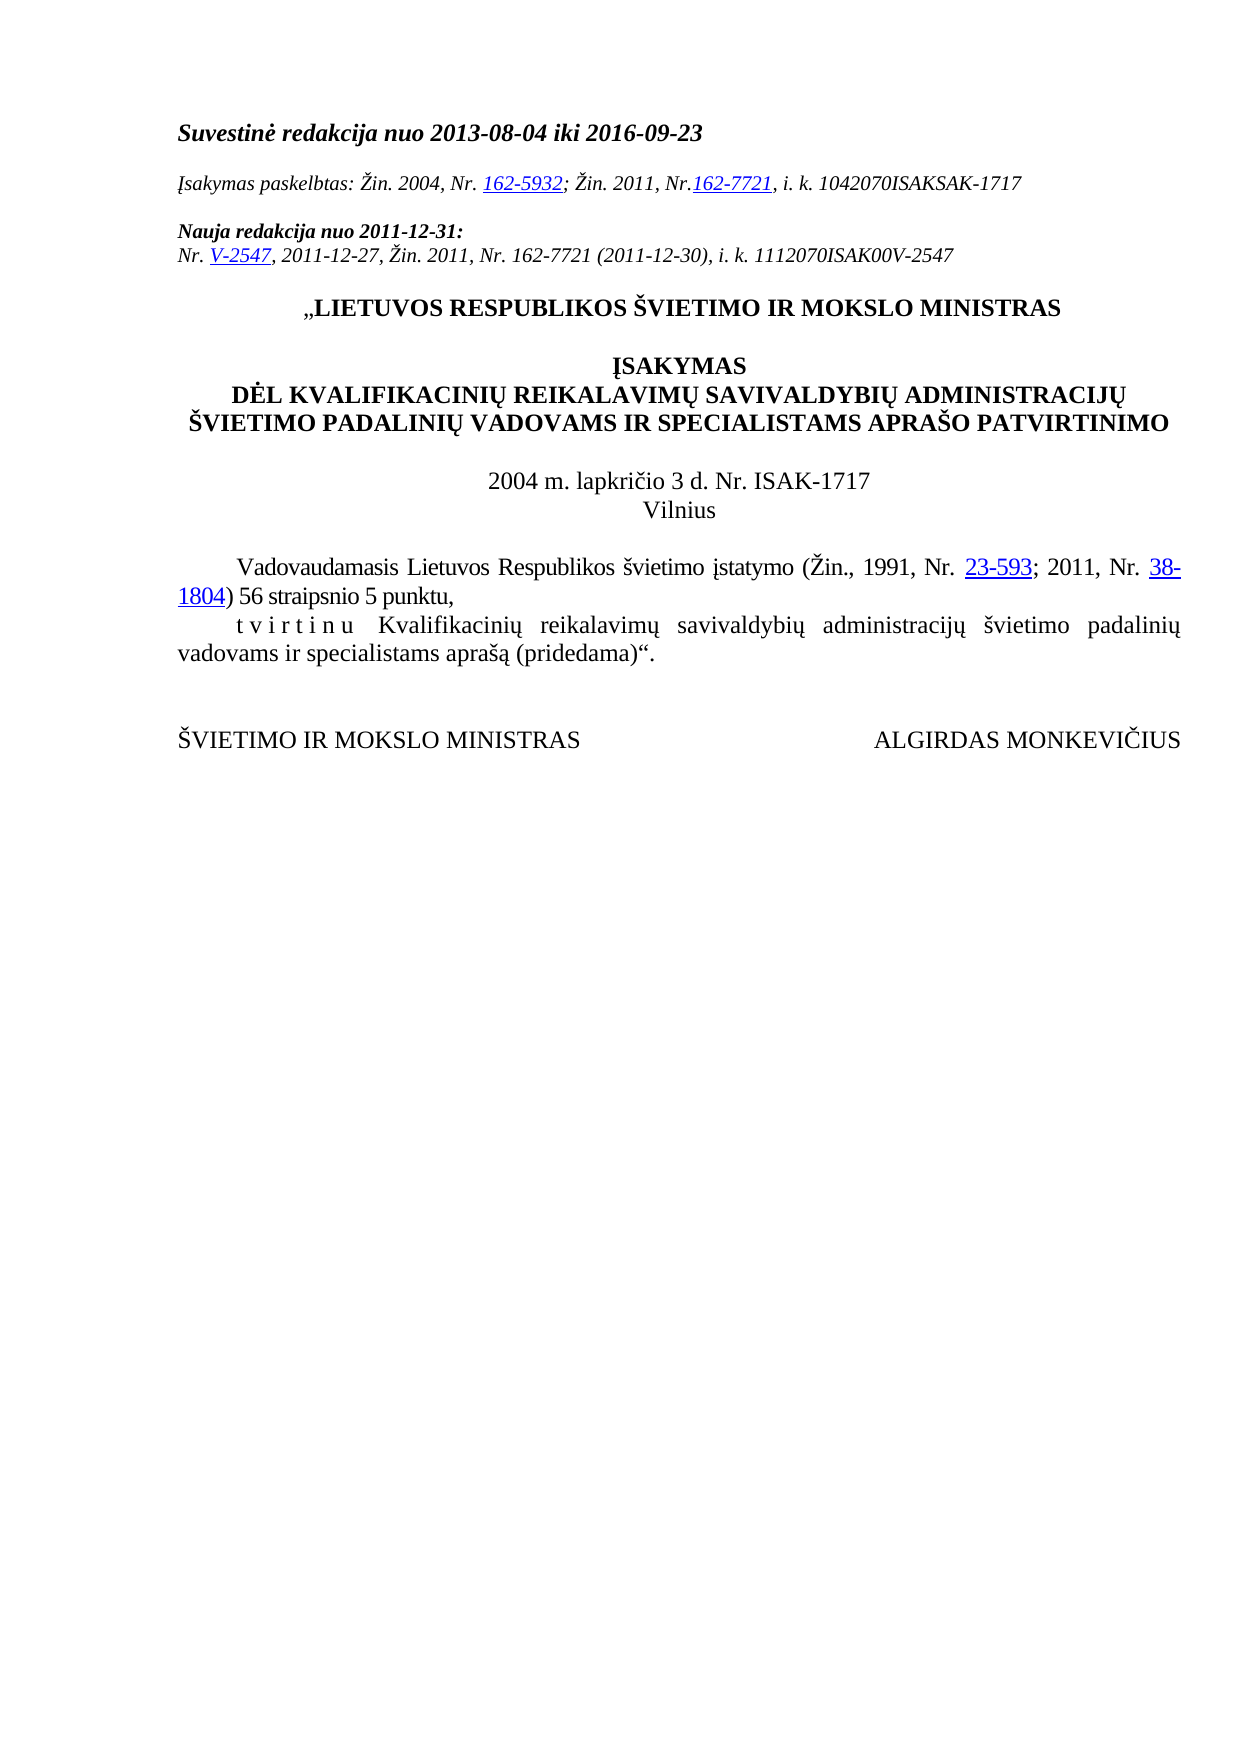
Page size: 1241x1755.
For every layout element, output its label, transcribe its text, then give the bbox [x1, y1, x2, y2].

text „LIETUVOS RESPUBLIKOS ŠVIETIMO IR MOKSLO MINISTRAS [177, 293, 1181, 322]
text ŠVIETIMO IR MOKSLO MINISTRAS ALGIRDAS MONKEVIČIUS [177, 725, 1181, 753]
text Vilnius [177, 495, 1181, 523]
text 2004 m. lapkričio 3 d. Nr. ISAK-1717 [177, 466, 1181, 495]
text Įsakymas paskelbtas: Žin. 2004, Nr. 162-5932; Žin. 2011, Nr.162-7721, i. k. 1042070ISAKSAK-1717 [177, 171, 1181, 195]
text Nr. V-2547, 2011-12-27, Žin. 2011, Nr. 162-7721 (2011-12-30), i. k. 1112070ISAK00V-2547 [177, 243, 1181, 267]
text tvirtinu Kvalifikacinių reikalavimų savivaldybių administracijų švietimo padalinių vadovams ir specialistams aprašą (pridedama)“. [177, 610, 1181, 667]
text Nauja redakcija nuo 2011-12-31: [177, 219, 1181, 243]
text ĮSAKYMAS [177, 351, 1181, 380]
text DĖL KVALIFIKACINIŲ REIKALAVIMŲ SAVIVALDYBIŲ ADMINISTRACIJŲ ŠVIETIMO PADALINIŲ VADOVAMS IR SPECIALISTAMS APRAŠO PATVIRTINIMO [177, 380, 1181, 437]
text Vadovaudamasis Lietuvos Respublikos švietimo įstatymo (Žin., 1991, Nr. 23-593; 2011, Nr. 38-1804) 56 straipsnio 5 punktu, [177, 552, 1181, 610]
text Suvestinė redakcija nuo 2013-08-04 iki 2016-09-23 [177, 118, 1181, 147]
